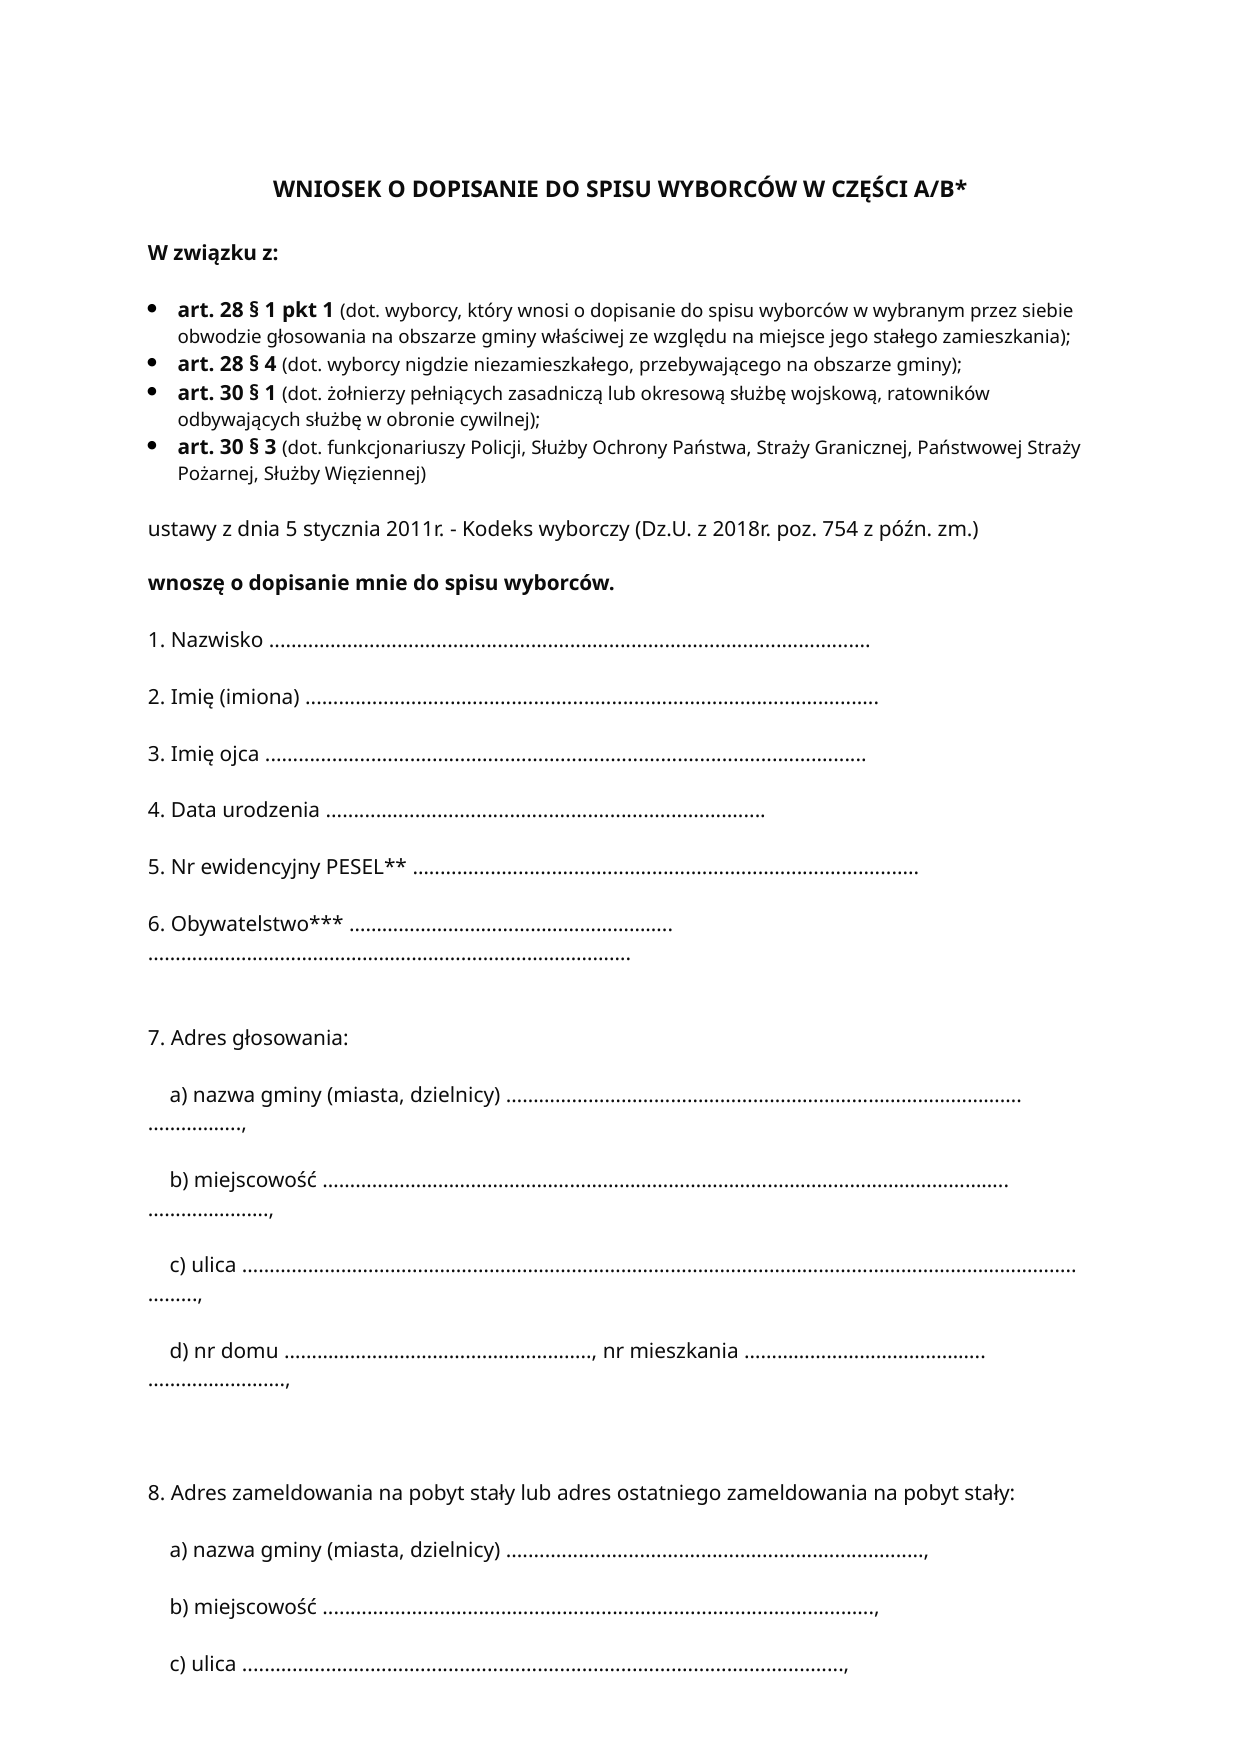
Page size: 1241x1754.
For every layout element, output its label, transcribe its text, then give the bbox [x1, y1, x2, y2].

list art. 28 § 1 pkt 1 (dot. wyborcy, który wnosi o dopisanie do spisu wyborców w wybranym przez siebie obwodzie głosowania na obszarze gminy właściwej ze względu na miejsce jego stałego zamieszkania); [148, 295, 1093, 349]
text WNIOSEK O DOPISANIE DO SPISU WYBORCÓW W CZĘŚCI A/B* [148, 173, 1093, 204]
text a) nazwa gminy (miasta, dzielnicy) ..........................................................................., [148, 1535, 1093, 1563]
text 3. Imię ojca ............................................................................................................ [148, 739, 1093, 767]
text a) nazwa gminy (miasta, dzielnicy) ………………………………………………………………………………….…………….., [148, 1080, 1093, 1137]
text c) ulica ……………………………………………………………………………………………………………………………………..……..., [148, 1251, 1093, 1307]
text 8. Adres zameldowania na pobyt stały lub adres ostatniego zameldowania na pobyt stały: [148, 1478, 1093, 1507]
text 4. Data urodzenia ............................................................................... [148, 796, 1093, 824]
text W związku z: [148, 238, 1093, 267]
text 2. Imię (imiona) ....................................................................................................... [148, 682, 1093, 710]
text ustawy z dnia 5 stycznia 2011r. - Kodeks wyborczy (Dz.U. z 2018r. poz. 754 z późn. zm.) [148, 514, 1093, 543]
text 5. Nr ewidencyjny PESEL** …........................................................................................ [148, 852, 1093, 881]
text wnoszę o dopisanie mnie do spisu wyborców. [148, 568, 1093, 597]
text b) miejscowość ..................................................................................................., [148, 1592, 1093, 1620]
list art. 30 § 1 (dot. żołnierzy pełniących zasadniczą lub okresową służbę wojskową, ratowników odbywających służbę w obronie cywilnej); [148, 378, 1093, 432]
list art. 28 § 4 (dot. wyborcy nigdzie niezamieszkałego, przebywającego na obszarze gminy); [148, 349, 1093, 378]
text d) nr domu ……………………………………………….., nr mieszkania ……………………………………..……………………., [148, 1336, 1093, 1393]
text 6. Obywatelstwo*** …………………………………………………..……………………………………………………………………………. [148, 909, 1093, 966]
list art. 30 § 3 (dot. funkcjonariuszy Policji, Służby Ochrony Państwa, Straży Granicznej, Państwowej Straży Pożarnej, Służby Więziennej) [148, 432, 1093, 486]
text b) miejscowość ……………………………………………………………………………………………………………..…………………., [148, 1165, 1093, 1222]
text 7. Adres głosowania: [148, 1023, 1093, 1052]
text 1. Nazwisko ............................................................................................................ [148, 625, 1093, 653]
text c) ulica ............................................................................................................, [148, 1649, 1093, 1677]
